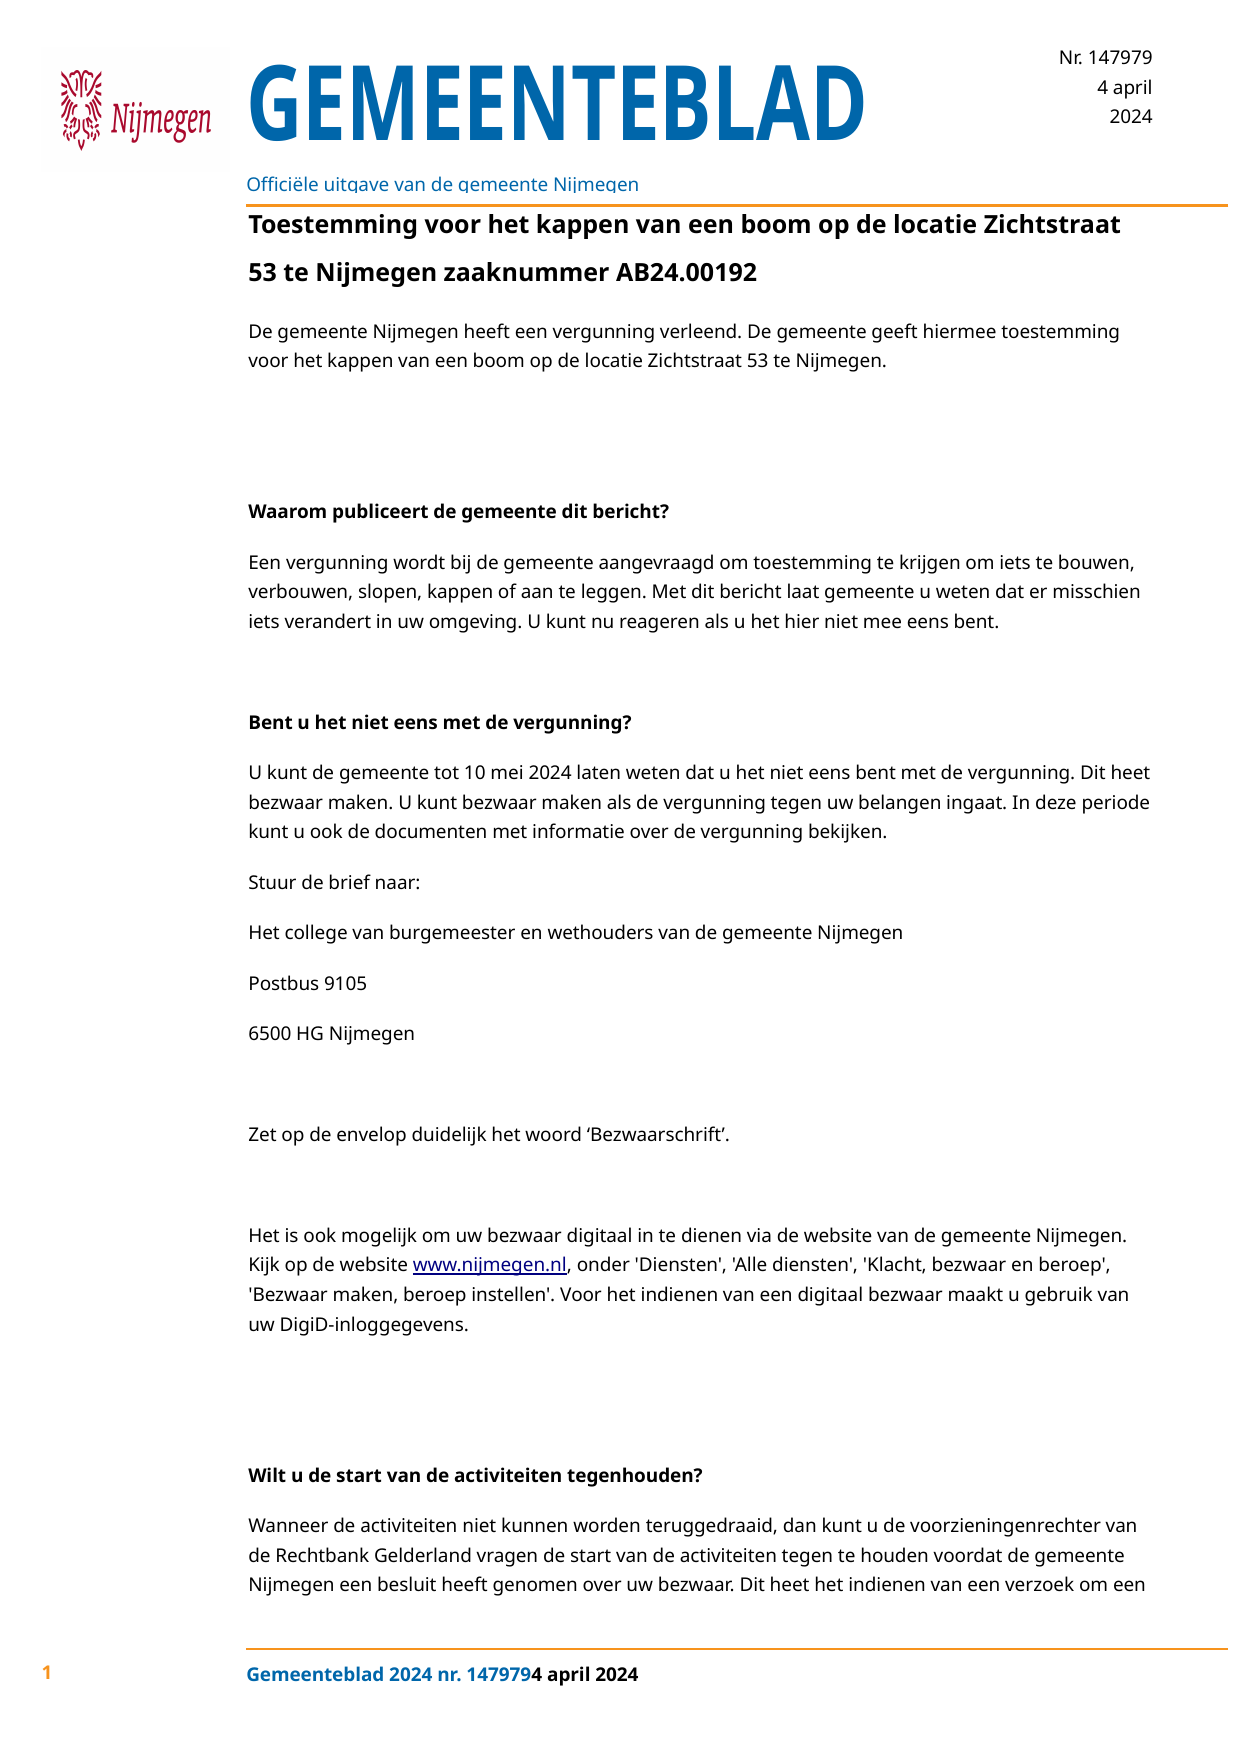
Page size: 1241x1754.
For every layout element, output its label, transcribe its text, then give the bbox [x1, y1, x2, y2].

text Waarom publiceert de gemeente dit bericht? [248, 499, 1152, 524]
text Postbus 9105 [248, 970, 1152, 996]
text Bent u het niet eens met de vergunning? [248, 709, 1152, 735]
text Wilt u de start van de activiteiten tegenhouden? [248, 1462, 1152, 1488]
text Zet op de envelop duidelijk het woord ‘Bezwaarschrift’. [248, 1121, 1152, 1147]
text Wanneer de activiteiten niet kunnen worden teruggedraaid, dan kunt u de voorzieningenrechter van de Rechtbank Gelderland vragen de start van de activiteiten tegen te houden voordat de gemeente Nijmegen een besluit heeft genomen over uw bezwaar. Dit heet het indienen van een verzoek om een [248, 1512, 1152, 1597]
text Het college van burgemeester en wethouders van de gemeente Nijmegen [248, 919, 1152, 945]
text Stuur de brief naar: [248, 869, 1152, 895]
text Toestemming voor het kappen van een boom op de locatie Zichtstraat 53 te Nijmegen zaaknummer AB24.00192 [248, 207, 1152, 288]
text 6500 HG Nijmegen [248, 1020, 1152, 1046]
picture [41, 47, 231, 172]
text U kunt de gemeente tot 10 mei 2024 laten weten dat u het niet eens bent met de vergunning. Dit heet bezwaar maken. U kunt bezwaar maken als de vergunning tegen uw belangen ingaat. In deze periode kunt u ook de documenten met informatie over de vergunning bekijken. [248, 759, 1152, 844]
text De gemeente Nijmegen heeft een vergunning verleend. De gemeente geeft hiermee toestemming voor het kappen van een boom op de locatie Zichtstraat 53 te Nijmegen. [248, 318, 1152, 373]
text Een vergunning wordt bij de gemeente aangevraagd om toestemming te krijgen om iets te bouwen, verbouwen, slopen, kappen of aan te leggen. Met dit bericht laat gemeente u weten dat er misschien iets verandert in uw omgeving. U kunt nu reageren als u het hier niet mee eens bent. [248, 549, 1152, 634]
text Het is ook mogelijk om uw bezwaar digitaal in te dienen via de website van de gemeente Nijmegen. Kijk op de website www.nijmegen.nl, onder 'Diensten', 'Alle diensten', 'Klacht, bezwaar en beroep', 'Bezwaar maken, beroep instellen'. Voor het indienen van een digitaal bezwaar maakt u gebruik van uw DigiD-inloggegevens. [248, 1222, 1152, 1337]
